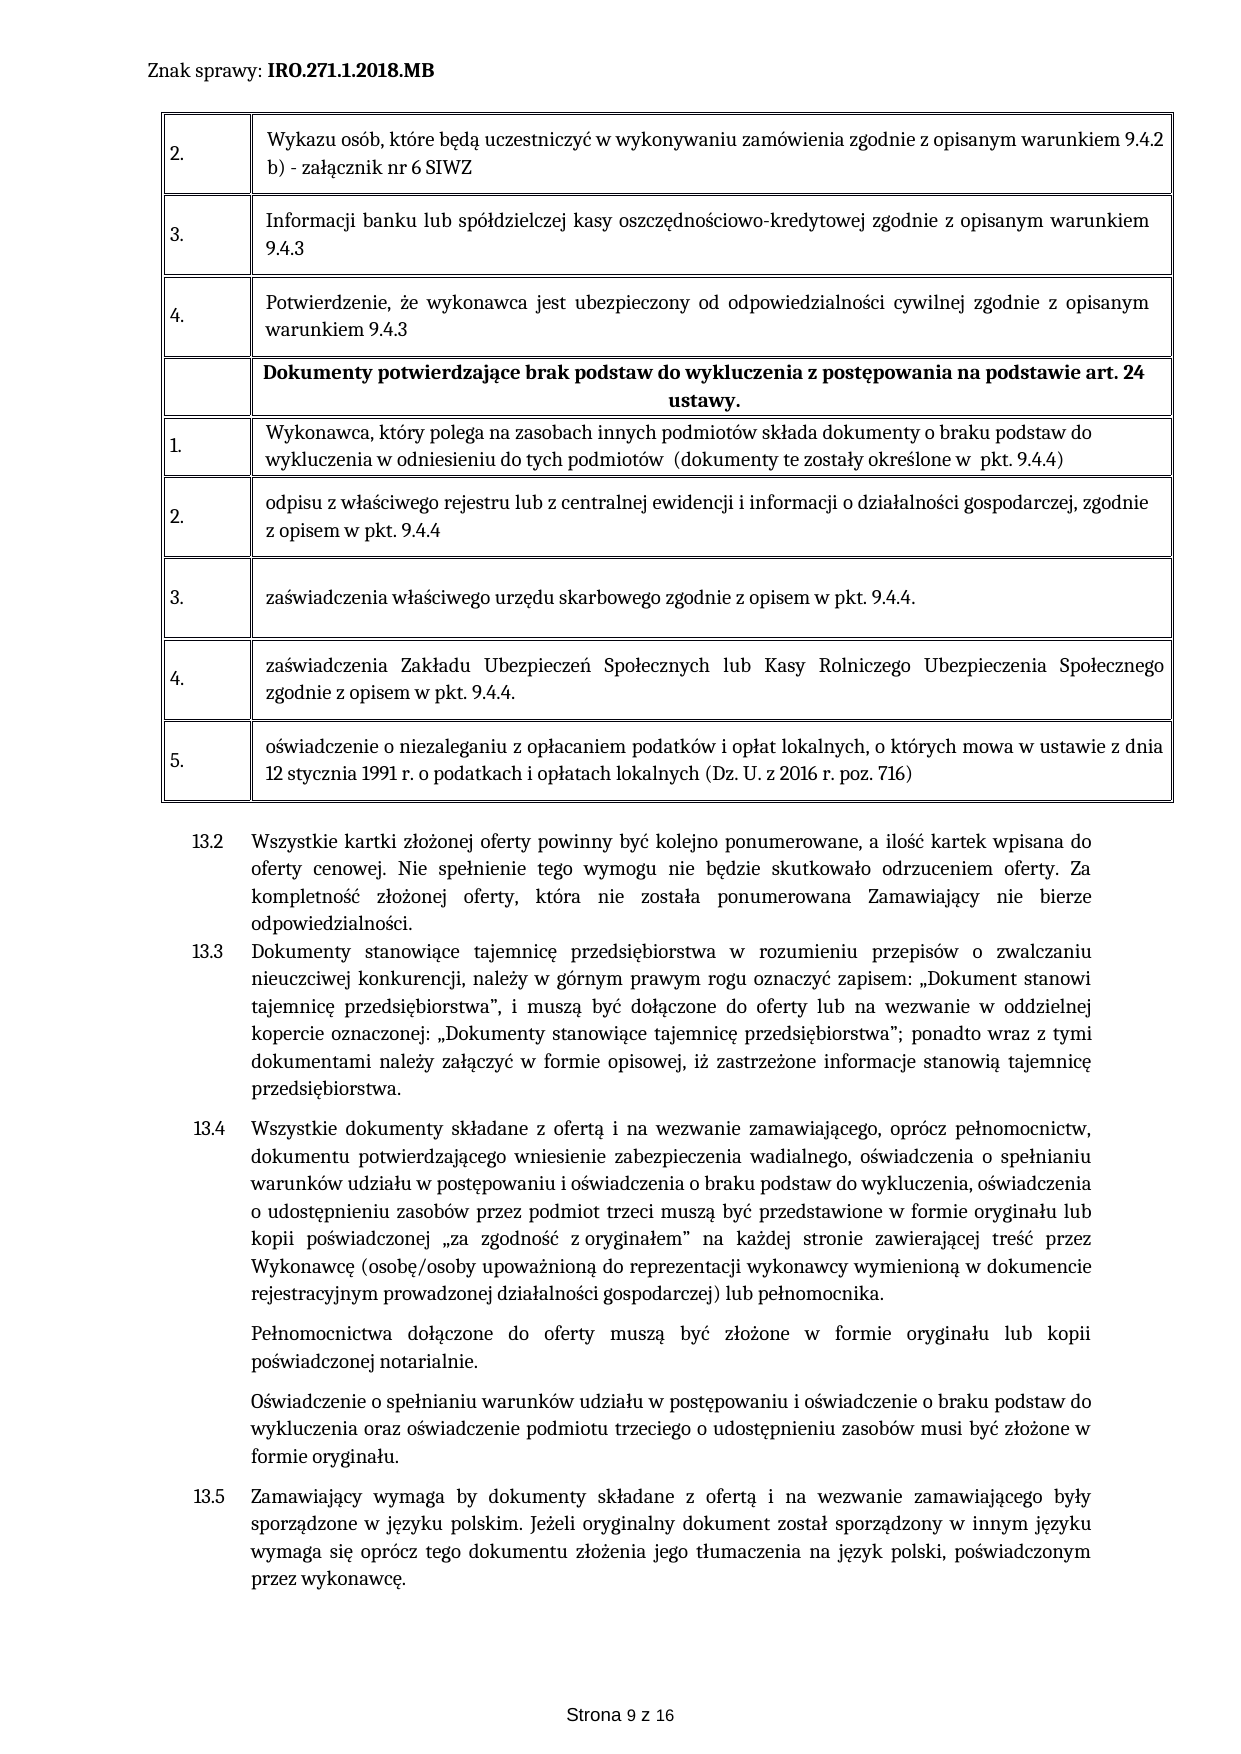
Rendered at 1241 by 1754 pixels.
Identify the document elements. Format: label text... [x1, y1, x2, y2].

text 13.2 Wszystkie kartki złożonej oferty powinny być kolejno ponumerowane, a ilość kartek wpisana do oferty cenowej. Nie spełnienie tego wymogu nie będzie skutkowało odrzuceniem oferty. Za kompletność złożonej oferty, która nie została ponumerowana Zamawiający nie bierze odpowiedzialności. [192, 829, 1092, 936]
text 13.4 Wszystkie dokumenty składane z ofertą i na wezwanie zamawiającego, oprócz pełnomocnictw, dokumentu potwierdzającego wniesienie zabezpieczenia wadialnego, oświadczenia o spełnianiu warunków udziału w postępowaniu i oświadczenia o braku podstaw do wykluczenia, oświadczenia o udostępnieniu zasobów przez podmiot trzeci muszą być przedstawione w formie oryginału lub kopii poświadczonej „za zgodność z oryginałem” na każdej stronie zawierającej treść przez Wykonawcę (osobę/osoby upoważnioną do reprezentacji wykonawcy wymienioną w dokumencie rejestracyjnym prowadzonej działalności gospodarczej) lub pełnomocnika. [193, 1117, 1092, 1306]
table_cell Informacji banku lub spółdzielczej kasy oszczędnościowo-kredytowej zgodnie z opisanym warunkiem 9.4.3 [253, 196, 1171, 274]
table_cell 1. [165, 419, 250, 475]
table_cell 2. [165, 478, 250, 556]
table_cell 3. [165, 196, 250, 274]
table_cell odpisu z właściwego rejestru lub z centralnej ewidencji i informacji o działalności gospodarczej, zgodnie z opisem w pkt. 9.4.4 [253, 478, 1171, 556]
table_cell Dokumenty potwierdzające brak podstaw do wykluczenia z postępowania na podstawie art. 24 ustawy. [253, 359, 1171, 415]
table_cell [165, 359, 250, 415]
table_cell oświadczenie o niezaleganiu z opłacaniem podatków i opłat lokalnych, o których mowa w ustawie z dnia 12 stycznia 1991 r. o podatkach i opłatach lokalnych (Dz. U. z 2016 r. poz. 716) [253, 722, 1171, 800]
table_cell Wykazu osób, które będą uczestniczyć w wykonywaniu zamówienia zgodnie z opisanym warunkiem 9.4.2 b) - załącznik nr 6 SIWZ [253, 115, 1171, 193]
text 13.3 Dokumenty stanowiące tajemnicę przedsiębiorstwa w rozumieniu przepisów o zwalczaniu nieuczciwej konkurencji, należy w górnym prawym rogu oznaczyć zapisem: „Dokument stanowi tajemnicę przedsiębiorstwa”, i muszą być dołączone do oferty lub na wezwanie w oddzielnej kopercie oznaczonej: „Dokumenty stanowiące tajemnicę przedsiębiorstwa”; ponadto wraz z tymi dokumentami należy załączyć w formie opisowej, iż zastrzeżone informacje stanowią tajemnicę przedsiębiorstwa. [192, 939, 1092, 1101]
table_cell Potwierdzenie, że wykonawca jest ubezpieczony od odpowiedzialności cywilnej zgodnie z opisanym warunkiem 9.4.3 [253, 278, 1171, 356]
table_cell 3. [165, 559, 250, 637]
table_cell 4. [165, 278, 250, 356]
text Pełnomocnictwa dołączone do oferty muszą być złożone w formie oryginału lub kopii poświadczonej notarialnie. [193, 1322, 1092, 1373]
text Oświadczenie o spełnianiu warunków udziału w postępowaniu i oświadczenie o braku podstaw do wykluczenia oraz oświadczenie podmiotu trzeciego o udostępnieniu zasobów musi być złożone w formie oryginału. [193, 1389, 1092, 1468]
table_cell 4. [165, 641, 250, 718]
table_cell zaświadczenia Zakładu Ubezpieczeń Społecznych lub Kasy Rolniczego Ubezpieczenia Społecznego zgodnie z opisem w pkt. 9.4.4. [253, 641, 1171, 718]
table_cell Wykonawca, który polega na zasobach innych podmiotów składa dokumenty o braku podstaw do wykluczenia w odniesieniu do tych podmiotów (dokumenty te zostały określone w pkt. 9.4.4) [253, 419, 1171, 475]
table_cell 5. [165, 722, 250, 800]
text 13.5 Zamawiający wymaga by dokumenty składane z ofertą i na wezwanie zamawiającego były sporządzone w języku polskim. Jeżeli oryginalny dokument został sporządzony w innym języku wymaga się oprócz tego dokumentu złożenia jego tłumaczenia na język polski, poświadczonym przez wykonawcę. [193, 1484, 1092, 1591]
table_cell 2. [165, 115, 250, 193]
table_cell zaświadczenia właściwego urzędu skarbowego zgodnie z opisem w pkt. 9.4.4. [253, 559, 1171, 637]
